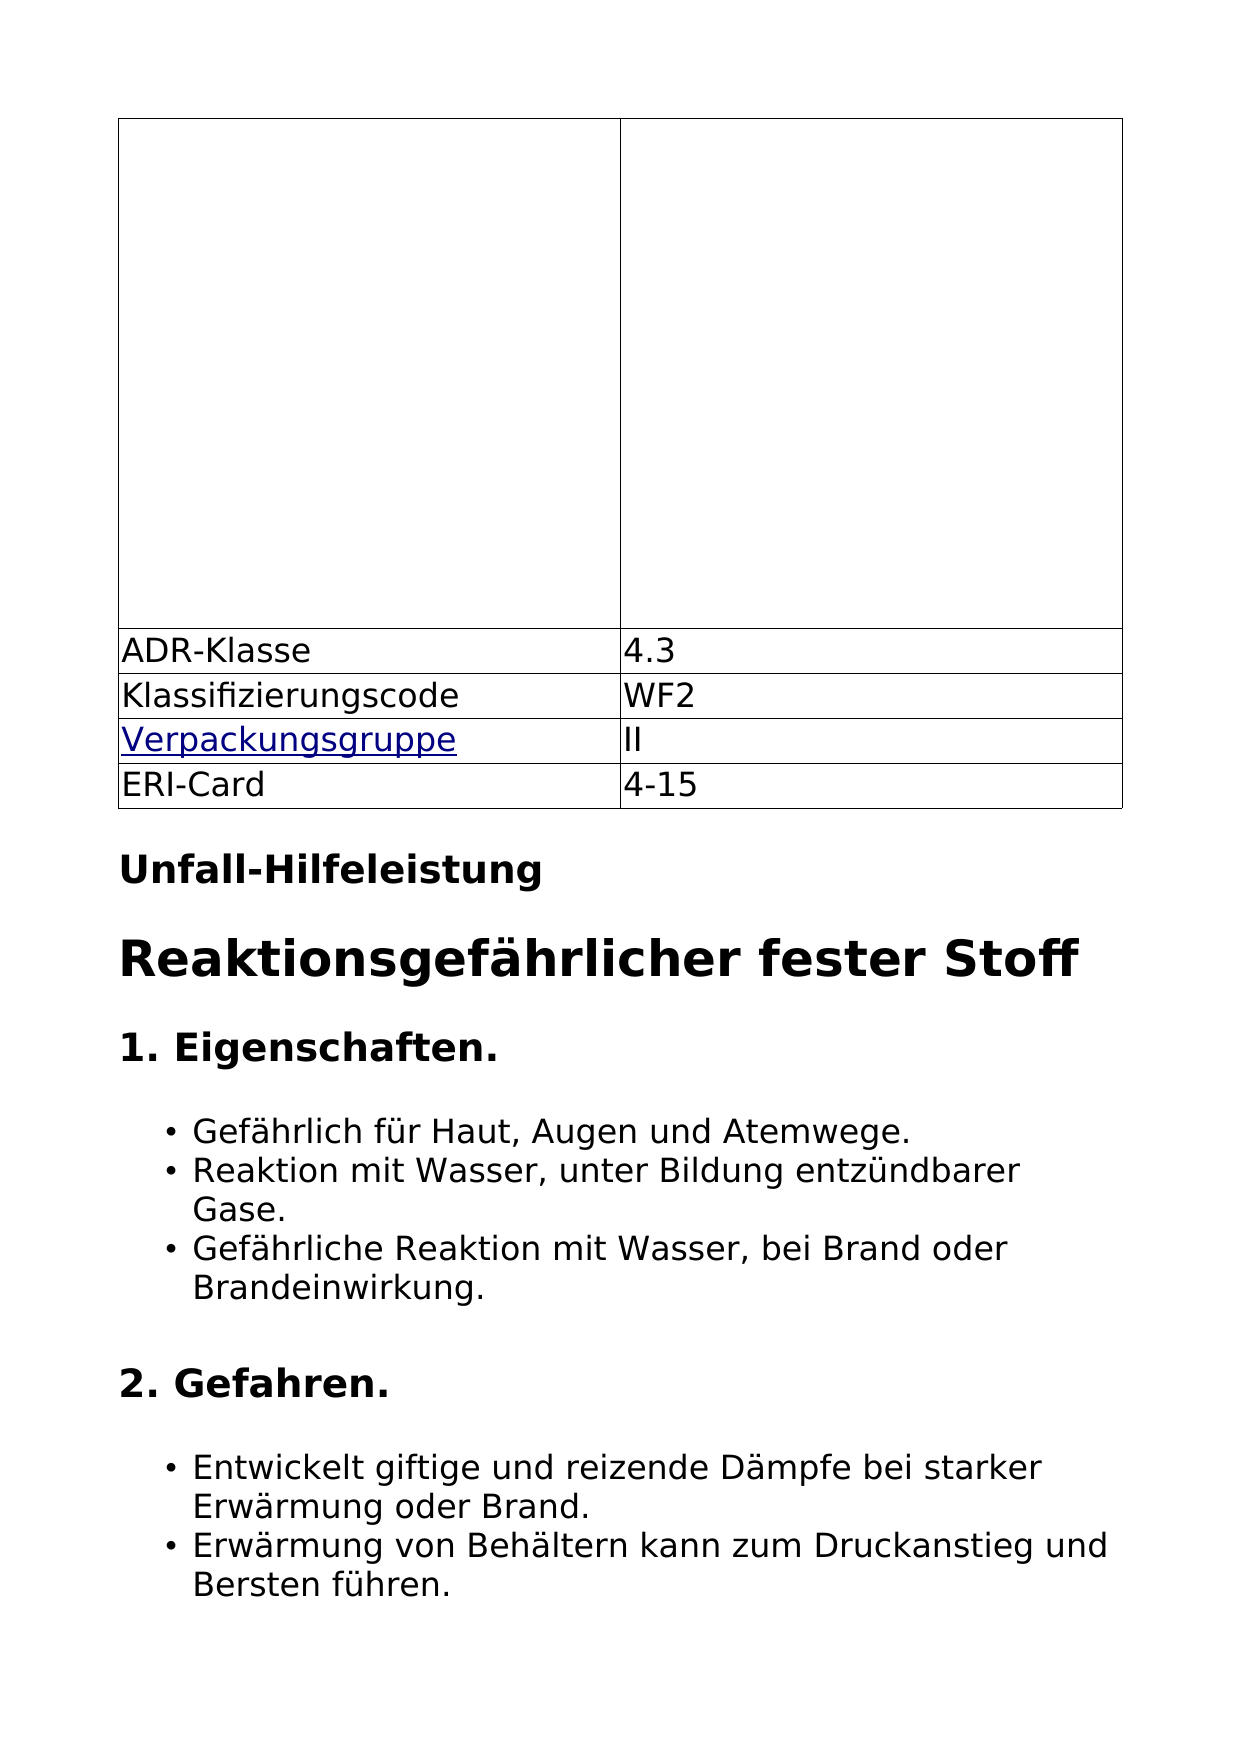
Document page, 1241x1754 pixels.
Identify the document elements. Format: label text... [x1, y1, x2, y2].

table_cell [119, 119, 620, 628]
subtitle Unfall-Hilfeleistung [118, 847, 1122, 892]
table_cell 4-15 [621, 764, 1122, 807]
table_cell Klassifizierungscode [119, 674, 620, 718]
table_cell WF2 [621, 674, 1122, 718]
table_cell II [621, 719, 1122, 763]
list Gefährlich für Haut, Augen und Atemwege. [177, 1113, 1122, 1152]
table_cell 4.3 [621, 629, 1122, 673]
table_cell Verpackungsgruppe [119, 719, 620, 763]
list Reaktion mit Wasser, unter Bildung entzündbarer Gase. [177, 1152, 1122, 1229]
subtitle Reaktionsgefährlicher fester Stoff [118, 930, 1122, 988]
table_cell [621, 119, 1122, 628]
list Erwärmung von Behältern kann zum Druckanstieg und Bersten führen. [177, 1527, 1122, 1604]
list Gefährliche Reaktion mit Wasser, bei Brand oder Brandeinwirkung. [177, 1229, 1122, 1307]
subtitle 2. Gefahren. [118, 1362, 1122, 1407]
list Entwickelt giftige und reizende Dämpfe bei starker Erwärmung oder Brand. [177, 1449, 1122, 1527]
subtitle 1. Eigenschaften. [118, 1026, 1122, 1071]
table_cell ADR-Klasse [119, 629, 620, 673]
table_cell ERI-Card [119, 764, 620, 807]
